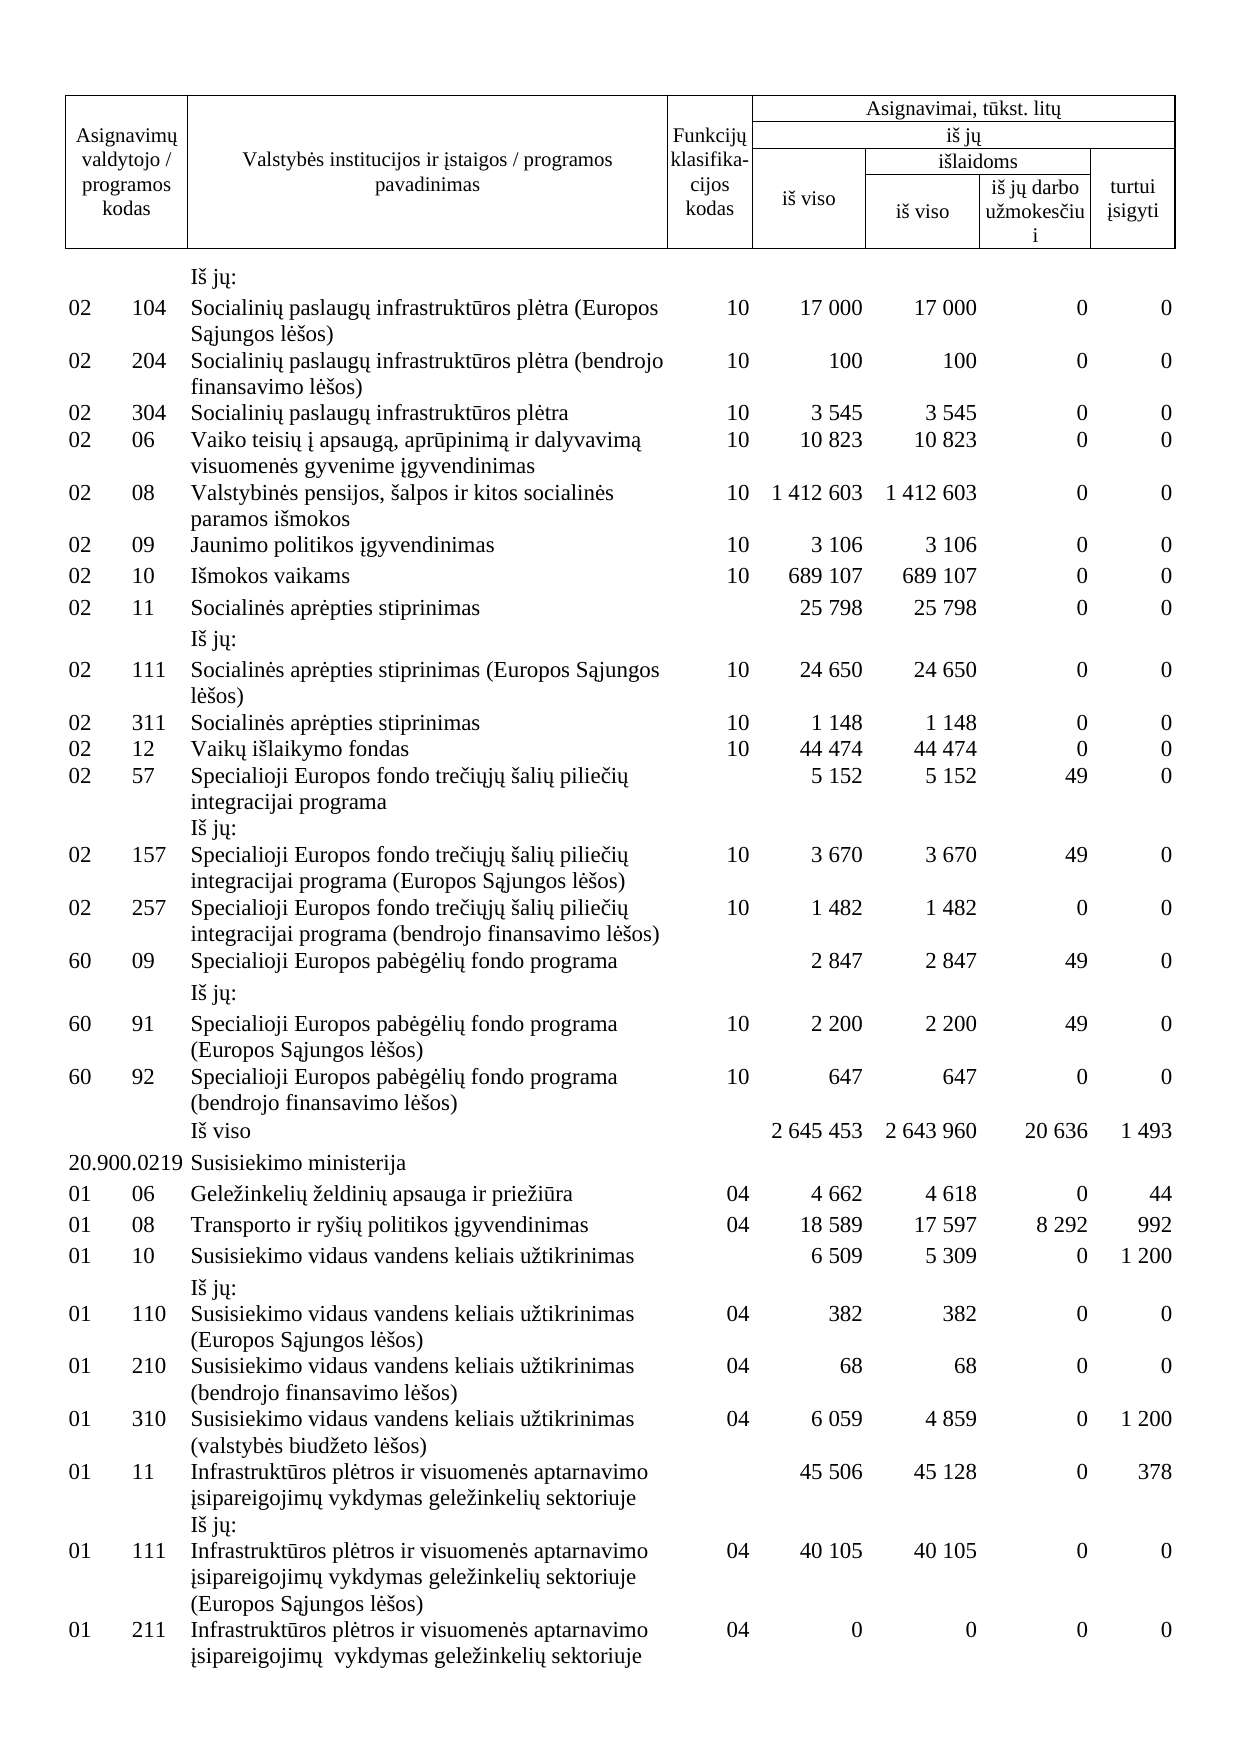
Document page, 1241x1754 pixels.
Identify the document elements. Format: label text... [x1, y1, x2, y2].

table_cell 0 [1091, 841, 1175, 894]
table_cell 0 [980, 1537, 1091, 1616]
table_cell 0 [1091, 426, 1175, 478]
table_cell turtui įsigyti [1091, 149, 1174, 247]
table_cell 02 [65, 563, 129, 594]
table_cell 0 [980, 735, 1091, 762]
table_cell 10 823 [865, 426, 980, 478]
table_cell 02 [65, 479, 129, 531]
table_cell 211 [129, 1616, 187, 1681]
table_cell 0 [1091, 735, 1175, 762]
table_cell 0 [980, 531, 1091, 562]
table_cell 04 [667, 1353, 752, 1405]
table_cell [865, 1511, 980, 1537]
table_cell 0 [980, 563, 1091, 594]
table_cell [980, 979, 1091, 1010]
table_cell 0 [980, 1353, 1091, 1405]
table_cell 25 798 [752, 594, 865, 625]
table_cell 44 474 [865, 735, 980, 762]
table_cell 157 [129, 841, 187, 894]
table_cell 10 [667, 894, 752, 948]
table_cell 111 [129, 1537, 187, 1616]
table_cell 02 [65, 347, 129, 399]
table_cell 10 [667, 656, 752, 709]
table_cell 4 859 [865, 1405, 980, 1458]
table_cell [129, 979, 187, 1010]
table_cell Iš viso [188, 1117, 667, 1148]
table_cell 1 482 [752, 894, 865, 948]
table_cell [667, 762, 752, 814]
table_cell 0 [1091, 594, 1175, 625]
table_cell [1091, 263, 1175, 294]
table_cell 01 [65, 1405, 129, 1458]
table_cell [129, 1117, 187, 1148]
table_cell 1 200 [1091, 1405, 1175, 1458]
table_cell 5 152 [752, 762, 865, 814]
table_cell 0 [980, 400, 1091, 426]
table_cell Specialioji Europos pabėgėlių fondo programa (Europos Sąjungos lėšos) [188, 1010, 667, 1063]
table_cell [129, 1511, 187, 1537]
table_cell Socialinių paslaugų infrastruktūros plėtra [188, 400, 667, 426]
table_cell 3 670 [865, 841, 980, 894]
table_cell 378 [1091, 1458, 1175, 1511]
table_cell [667, 625, 752, 656]
table_cell 111 [129, 656, 187, 709]
table_cell 0 [980, 347, 1091, 399]
table_cell Specialioji Europos fondo trečiųjų šalių piliečių integracijai programa [188, 762, 667, 814]
table_cell 1 148 [752, 709, 865, 735]
table_cell 45 506 [752, 1458, 865, 1511]
table_cell 04 [667, 1537, 752, 1616]
table_cell 110 [129, 1300, 187, 1353]
table_cell 17 000 [865, 294, 980, 347]
table_cell 0 [980, 1405, 1091, 1458]
table_cell 04 [667, 1180, 752, 1211]
table_cell 10 [129, 1242, 187, 1273]
table_cell [667, 1274, 752, 1300]
table_cell 0 [1091, 347, 1175, 399]
table_cell [667, 1149, 752, 1180]
table_cell 01 [65, 1300, 129, 1353]
table_cell 01 [65, 1537, 129, 1616]
table_cell 257 [129, 894, 187, 948]
table_cell iš viso [866, 175, 979, 247]
table_cell [129, 263, 187, 294]
table_cell 24 650 [752, 656, 865, 709]
table_cell 49 [980, 948, 1091, 979]
table_cell Socialinės aprėpties stiprinimas (Europos Sąjungos lėšos) [188, 656, 667, 709]
table_cell Iš jų: [188, 625, 667, 656]
table_cell 04 [667, 1405, 752, 1458]
table_cell [865, 625, 980, 656]
table_cell 02 [65, 709, 129, 735]
table_cell 0 [1091, 294, 1175, 347]
table_cell 10 [667, 841, 752, 894]
table_cell Socialinės aprėpties stiprinimas [188, 594, 667, 625]
table_cell 11 [129, 1458, 187, 1511]
table_cell 6 509 [752, 1242, 865, 1273]
table_cell 57 [129, 762, 187, 814]
table_cell 10 [667, 400, 752, 426]
table_cell 0 [980, 1616, 1091, 1681]
table_cell 18 589 [752, 1211, 865, 1242]
table_cell [129, 1274, 187, 1300]
table_cell 02 [65, 735, 129, 762]
table_cell [1091, 979, 1175, 1010]
table_cell [752, 1511, 865, 1537]
table_cell 01 [65, 1616, 129, 1681]
table_cell 1 493 [1091, 1117, 1175, 1148]
table_cell 60 [65, 948, 129, 979]
table_cell 17 597 [865, 1211, 980, 1242]
table_cell 100 [752, 347, 865, 399]
table_cell 17 000 [752, 294, 865, 347]
table_cell Jaunimo politikos įgyvendinimas [188, 531, 667, 562]
table_cell 92 [129, 1063, 187, 1117]
table_cell 10 [667, 563, 752, 594]
table_cell [667, 1458, 752, 1511]
table_cell 10 [667, 1063, 752, 1117]
table_cell 02 [65, 531, 129, 562]
table_cell Socialinių paslaugų infrastruktūros plėtra (Europos Sąjungos lėšos) [188, 294, 667, 347]
table_cell 0 [1091, 894, 1175, 948]
table_cell [65, 249, 1175, 263]
table_cell [129, 625, 187, 656]
table_cell 02 [65, 400, 129, 426]
table_cell 304 [129, 400, 187, 426]
table_cell 10 [129, 563, 187, 594]
table_cell Susisiekimo vidaus vandens keliais užtikrinimas (Europos Sąjungos lėšos) [188, 1300, 667, 1353]
table_header Valstybės institucijos ir įstaigos / programos pavadinimas [188, 96, 667, 247]
table_cell 2 200 [865, 1010, 980, 1063]
table_cell 44 474 [752, 735, 865, 762]
table_cell [865, 979, 980, 1010]
table_cell [980, 1511, 1091, 1537]
table_cell 2 847 [752, 948, 865, 979]
table_cell 992 [1091, 1211, 1175, 1242]
table_cell [865, 1149, 980, 1180]
table_cell [1091, 1149, 1175, 1180]
table_cell 0 [1091, 1300, 1175, 1353]
table_cell 2 645 453 [752, 1117, 865, 1148]
table_cell 20.900.0219 [65, 1149, 187, 1180]
table_cell 08 [129, 1211, 187, 1242]
table_cell 0 [980, 594, 1091, 625]
table_cell 06 [129, 1180, 187, 1211]
table_cell 02 [65, 426, 129, 478]
table_cell 4 662 [752, 1180, 865, 1211]
table_cell 0 [980, 1063, 1091, 1117]
table_cell 12 [129, 735, 187, 762]
table_cell [752, 263, 865, 294]
table_cell 04 [667, 1300, 752, 1353]
table_cell 689 107 [752, 563, 865, 594]
table_cell Infrastruktūros plėtros ir visuomenės aptarnavimo įsipareigojimų vykdymas geležinkelių sektoriuje [188, 1616, 667, 1681]
table_cell 02 [65, 656, 129, 709]
table_cell Specialioji Europos pabėgėlių fondo programa [188, 948, 667, 979]
table_cell 10 [667, 735, 752, 762]
table_cell Iš jų: [188, 263, 667, 294]
table_cell [752, 979, 865, 1010]
table_cell 310 [129, 1405, 187, 1458]
table_cell išlaidoms [866, 149, 1090, 174]
table_cell 3 545 [752, 400, 865, 426]
table_cell 10 [667, 426, 752, 478]
table_cell [667, 594, 752, 625]
table_cell 0 [1091, 1010, 1175, 1063]
table_cell 0 [980, 426, 1091, 478]
table_cell Specialioji Europos fondo trečiųjų šalių piliečių integracijai programa (Europos Sąjungos lėšos) [188, 841, 667, 894]
table_cell Socialinių paslaugų infrastruktūros plėtra (bendrojo finansavimo lėšos) [188, 347, 667, 399]
table_cell 02 [65, 762, 129, 814]
table_cell [865, 814, 980, 841]
table_cell [752, 814, 865, 841]
table_cell 1 412 603 [865, 479, 980, 531]
table_cell [1091, 1511, 1175, 1537]
table_cell 06 [129, 426, 187, 478]
table_cell 25 798 [865, 594, 980, 625]
table_cell 01 [65, 1458, 129, 1511]
table_cell 40 105 [865, 1537, 980, 1616]
table_cell 0 [980, 294, 1091, 347]
table_cell 0 [1091, 400, 1175, 426]
table_cell [752, 1149, 865, 1180]
table_cell 0 [1091, 1353, 1175, 1405]
table_cell 0 [1091, 948, 1175, 979]
table_cell 210 [129, 1353, 187, 1405]
table_cell [865, 263, 980, 294]
table_cell 0 [1091, 531, 1175, 562]
table_cell 0 [1091, 1537, 1175, 1616]
table_cell [980, 263, 1091, 294]
table_cell 45 128 [865, 1458, 980, 1511]
table_cell 10 [667, 1010, 752, 1063]
table_header Asignavimų valdytojo / programos kodas [66, 96, 187, 247]
table_cell 0 [980, 1458, 1091, 1511]
table_cell 0 [980, 709, 1091, 735]
table_cell 0 [865, 1616, 980, 1681]
table_cell 60 [65, 1010, 129, 1063]
table_cell 104 [129, 294, 187, 347]
table_cell [65, 263, 129, 294]
table_cell 44 [1091, 1180, 1175, 1211]
table_cell iš jų [753, 122, 1174, 148]
table_cell 0 [980, 1300, 1091, 1353]
table_cell 2 847 [865, 948, 980, 979]
table_cell 2 643 960 [865, 1117, 980, 1148]
table_cell [865, 1274, 980, 1300]
table_cell 02 [65, 594, 129, 625]
table_cell 689 107 [865, 563, 980, 594]
table_cell 02 [65, 294, 129, 347]
table_cell [65, 1274, 129, 1300]
table_cell 3 106 [752, 531, 865, 562]
table_cell iš jų darbo užmokesčiui [980, 175, 1090, 247]
table_cell 3 670 [752, 841, 865, 894]
table_cell Susisiekimo vidaus vandens keliais užtikrinimas (valstybės biudžeto lėšos) [188, 1405, 667, 1458]
table_cell 91 [129, 1010, 187, 1063]
table_cell 0 [1091, 762, 1175, 814]
table_cell [980, 625, 1091, 656]
table_cell Susisiekimo ministerija [188, 1149, 667, 1180]
table_cell 49 [980, 762, 1091, 814]
table_cell Iš jų: [188, 1274, 667, 1300]
table_header Funkcijų klasifika-cijos kodas [668, 96, 752, 247]
table_cell [667, 1511, 752, 1537]
table_cell 1 482 [865, 894, 980, 948]
table_cell 68 [865, 1353, 980, 1405]
table_cell 1 200 [1091, 1242, 1175, 1273]
table_cell 10 [667, 479, 752, 531]
table_cell 09 [129, 531, 187, 562]
table_cell [752, 1274, 865, 1300]
table_cell 0 [980, 1180, 1091, 1211]
table_cell 01 [65, 1180, 129, 1211]
table_cell 02 [65, 841, 129, 894]
table_cell 1 412 603 [752, 479, 865, 531]
table_cell Valstybinės pensijos, šalpos ir kitos socialinės paramos išmokos [188, 479, 667, 531]
table_cell 01 [65, 1211, 129, 1242]
table_cell [667, 814, 752, 841]
table_cell 40 105 [752, 1537, 865, 1616]
table_cell 4 618 [865, 1180, 980, 1211]
table_cell Specialioji Europos fondo trečiųjų šalių piliečių integracijai programa (bendrojo finansavimo lėšos) [188, 894, 667, 948]
table_cell 6 059 [752, 1405, 865, 1458]
table_cell iš viso [753, 149, 865, 247]
table_cell 68 [752, 1353, 865, 1405]
table_cell 0 [980, 656, 1091, 709]
table_cell 0 [1091, 563, 1175, 594]
table_cell 10 [667, 294, 752, 347]
table_cell 5 309 [865, 1242, 980, 1273]
table_cell Specialioji Europos pabėgėlių fondo programa (bendrojo finansavimo lėšos) [188, 1063, 667, 1117]
table_cell Transporto ir ryšių politikos įgyvendinimas [188, 1211, 667, 1242]
table_cell Iš jų: [188, 1511, 667, 1537]
table_cell 10 823 [752, 426, 865, 478]
table_cell 647 [752, 1063, 865, 1117]
table_cell [980, 814, 1091, 841]
table_cell Vaikų išlaikymo fondas [188, 735, 667, 762]
table_cell 04 [667, 1616, 752, 1681]
table_cell 311 [129, 709, 187, 735]
table_cell [65, 1511, 129, 1537]
table_cell 0 [980, 894, 1091, 948]
table_cell Geležinkelių želdinių apsauga ir priežiūra [188, 1180, 667, 1211]
table_cell 02 [65, 894, 129, 948]
table_cell 3 545 [865, 400, 980, 426]
table_cell [667, 948, 752, 979]
table_cell 08 [129, 479, 187, 531]
table_cell 0 [1091, 479, 1175, 531]
table_cell 0 [752, 1616, 865, 1681]
table_cell [667, 1242, 752, 1273]
table_cell Išmokos vaikams [188, 563, 667, 594]
table_cell 10 [667, 531, 752, 562]
table_cell [65, 814, 129, 841]
table_cell 0 [1091, 709, 1175, 735]
table_cell 0 [1091, 656, 1175, 709]
table_cell 01 [65, 1353, 129, 1405]
table_cell 49 [980, 841, 1091, 894]
table_cell 647 [865, 1063, 980, 1117]
table_cell Vaiko teisių į apsaugą, aprūpinimą ir dalyvavimą visuomenės gyvenime įgyvendinimas [188, 426, 667, 478]
table_cell Susisiekimo vidaus vandens keliais užtikrinimas [188, 1242, 667, 1273]
table_cell 204 [129, 347, 187, 399]
table_cell 11 [129, 594, 187, 625]
table_cell 10 [667, 709, 752, 735]
table_cell 24 650 [865, 656, 980, 709]
table_cell [752, 625, 865, 656]
table_cell 49 [980, 1010, 1091, 1063]
table_cell 0 [1091, 1616, 1175, 1681]
table_cell [667, 1117, 752, 1148]
table_cell 60 [65, 1063, 129, 1117]
table_cell [1091, 1274, 1175, 1300]
table_cell 0 [980, 479, 1091, 531]
table_cell 3 106 [865, 531, 980, 562]
table_cell Iš jų: [188, 979, 667, 1010]
table_cell Susisiekimo vidaus vandens keliais užtikrinimas (bendrojo finansavimo lėšos) [188, 1353, 667, 1405]
table_cell Iš jų: [188, 814, 667, 841]
table_cell 0 [1091, 1063, 1175, 1117]
table_cell 1 148 [865, 709, 980, 735]
table_cell [667, 979, 752, 1010]
table_cell 5 152 [865, 762, 980, 814]
table_cell 10 [667, 347, 752, 399]
table_cell [1091, 814, 1175, 841]
table_cell 0 [980, 1242, 1091, 1273]
table_cell 100 [865, 347, 980, 399]
table_cell [65, 625, 129, 656]
table_cell [667, 263, 752, 294]
table_cell 382 [865, 1300, 980, 1353]
table_cell [1091, 625, 1175, 656]
table_cell [65, 1117, 129, 1148]
table_cell 8 292 [980, 1211, 1091, 1242]
table_cell [980, 1274, 1091, 1300]
table_header Asignavimai, tūkst. litų [753, 96, 1174, 121]
table_cell 01 [65, 1242, 129, 1273]
table_cell 04 [667, 1211, 752, 1242]
table_cell Socialinės aprėpties stiprinimas [188, 709, 667, 735]
table_cell Infrastruktūros plėtros ir visuomenės aptarnavimo įsipareigojimų vykdymas geležinkelių sektoriuje [188, 1458, 667, 1511]
table_cell 2 200 [752, 1010, 865, 1063]
table_cell 382 [752, 1300, 865, 1353]
table_cell 09 [129, 948, 187, 979]
table_cell [129, 814, 187, 841]
table_cell Infrastruktūros plėtros ir visuomenės aptarnavimo įsipareigojimų vykdymas geležinkelių sektoriuje (Europos Sąjungos lėšos) [188, 1537, 667, 1616]
table_cell [65, 979, 129, 1010]
table_cell [980, 1149, 1091, 1180]
table_cell 20 636 [980, 1117, 1091, 1148]
